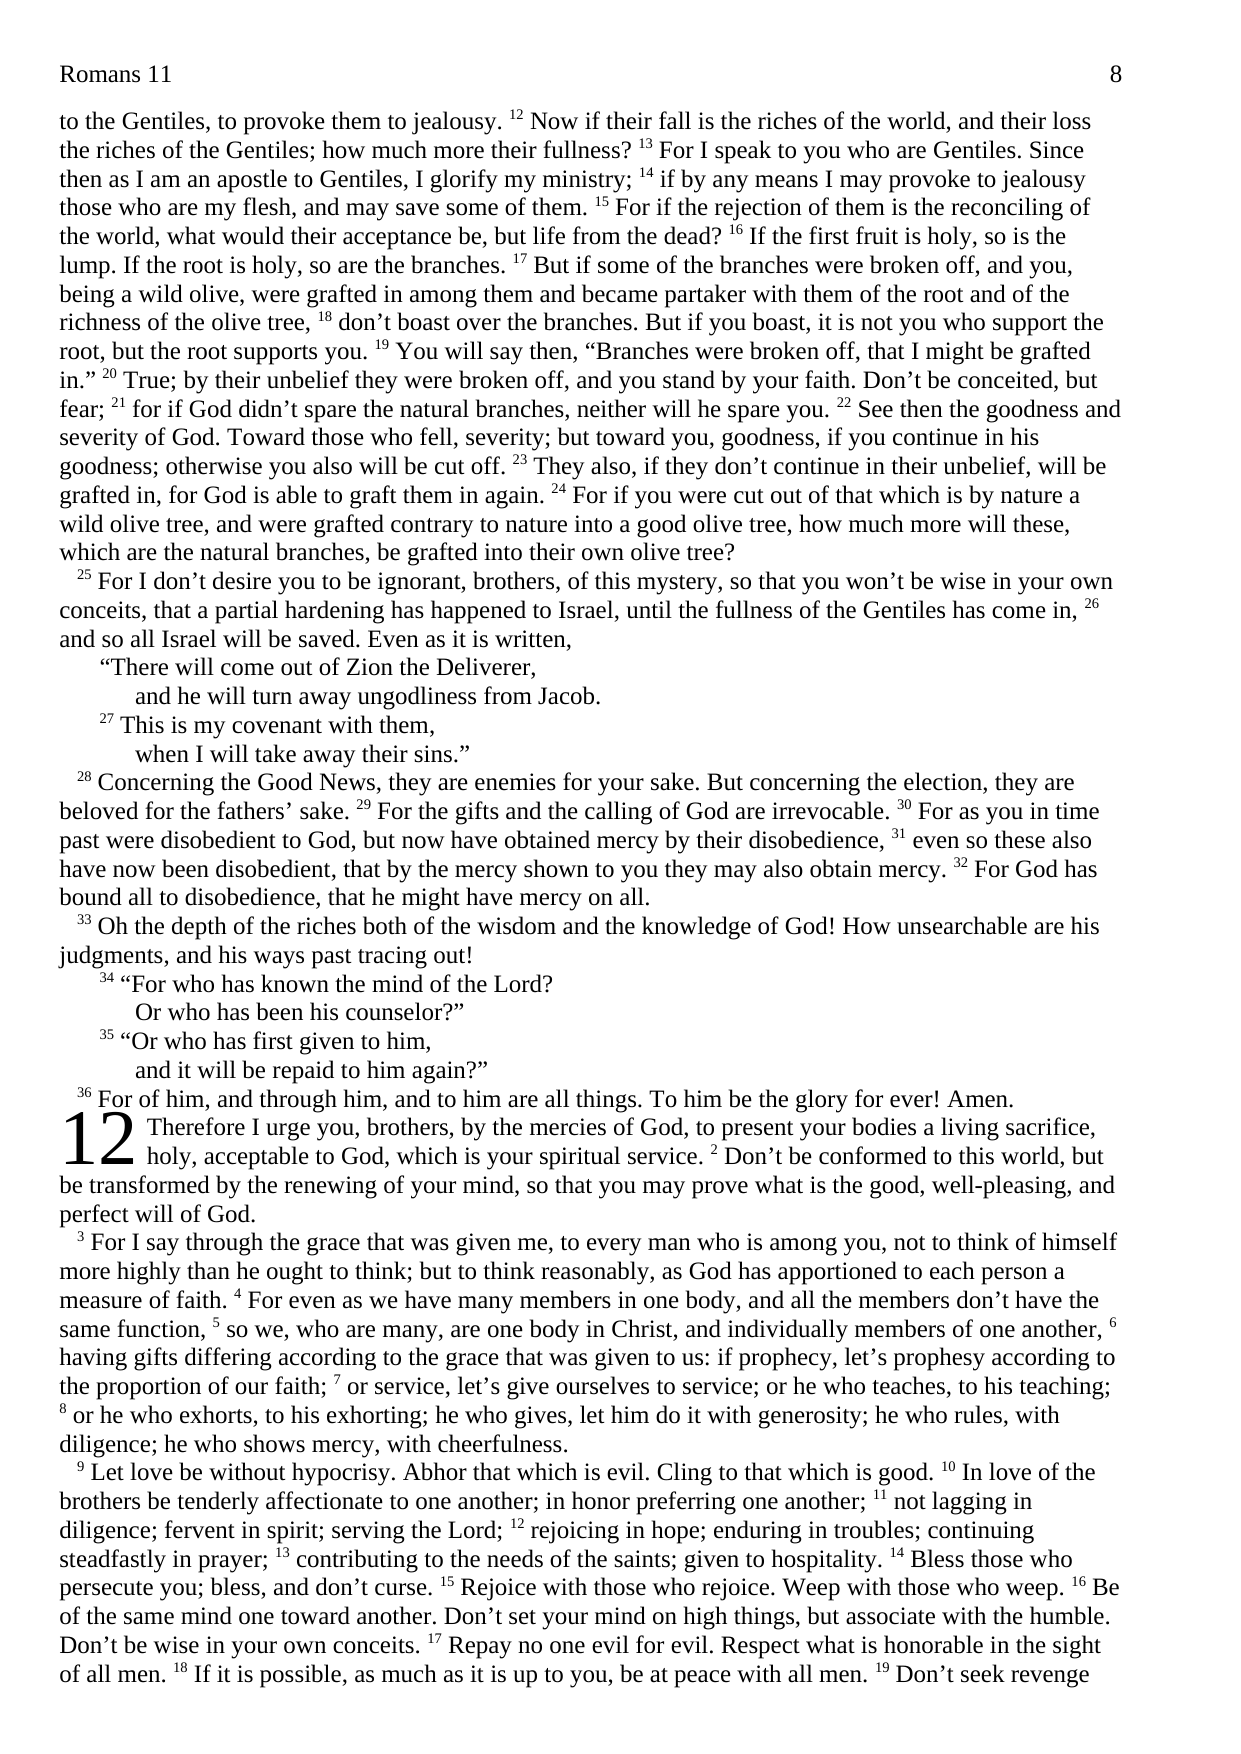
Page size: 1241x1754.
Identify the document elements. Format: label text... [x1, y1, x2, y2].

text 3 For I say through the grace that was given me, to every man who is among you, not to think of himself more highly than he ought to think; but to think reasonably, as God has apportioned to each person a measure of faith. 4 For even as we have many members in one body, and all the members don’t have the same function, 5 so we, who are many, are one body in Christ, and individually members of one another, 6 having gifts differing according to the grace that was given to us: if prophecy, let’s prophesy according to the proportion of our faith; 7 or service, let’s give ourselves to service; or he who teaches, to his teaching; 8 or he who exhorts, to his exhorting; he who gives, let him do it with generosity; he who rules, with diligence; he who shows mercy, with cheerfulness. [59, 1227, 1122, 1457]
text 12Therefore I urge you, brothers, by the mercies of God, to present your bodies a living sacrifice, holy, acceptable to God, which is your spiritual service. 2 Don’t be conformed to this world, but be transformed by the renewing of your mind, so that you may prove what is the good, well-pleasing, and perfect will of God. [59, 1112, 1122, 1227]
text 35 “Or who has first given to him, [99, 1026, 1122, 1055]
text 25 For I don’t desire you to be ignorant, brothers, of this mystery, so that you won’t be wise in your own conceits, that a partial hardening has happened to Israel, until the fullness of the Gentiles has come in, 26 and so all Israel will be saved. Even as it is written, [59, 566, 1122, 652]
text 36 For of him, and through him, and to him are all things. To him be the glory for ever! Amen. [59, 1084, 1122, 1112]
text 27 This is my covenant with them, [99, 710, 1122, 739]
text to the Gentiles, to provoke them to jealousy. 12 Now if their fall is the riches of the world, and their loss the riches of the Gentiles; how much more their fullness? 13 For I speak to you who are Gentiles. Since then as I am an apostle to Gentiles, I glorify my ministry; 14 if by any means I may provoke to jealousy those who are my flesh, and may save some of them. 15 For if the rejection of them is the reconciling of the world, what would their acceptance be, but life from the dead? 16 If the first fruit is holy, so is the lump. If the root is holy, so are the branches. 17 But if some of the branches were broken off, and you, being a wild olive, were grafted in among them and became partaker with them of the root and of the richness of the olive tree, 18 don’t boast over the branches. But if you boast, it is not you who support the root, but the root supports you. 19 You will say then, “Branches were broken off, that I might be grafted in.” 20 True; by their unbelief they were broken off, and you stand by your faith. Don’t be conceited, but fear; 21 for if God didn’t spare the natural branches, neither will he spare you. 22 See then the goodness and severity of God. Toward those who fell, severity; but toward you, goodness, if you continue in his goodness; otherwise you also will be cut off. 23 They also, if they don’t continue in their unbelief, will be grafted in, for God is able to graft them in again. 24 For if you were cut out of that which is by nature a wild olive tree, and were grafted contrary to nature into a good olive tree, how much more will these, which are the natural branches, be grafted into their own olive tree? [59, 106, 1122, 566]
text 33 Oh the depth of the riches both of the wisdom and the knowledge of God! How unsearchable are his judgments, and his ways past tracing out! [59, 911, 1122, 969]
text “There will come out of Zion the Deliverer, [99, 652, 1122, 681]
text and he will turn away ungodliness from Jacob. [135, 681, 1122, 710]
text and it will be repaid to him again?” [135, 1055, 1122, 1084]
text when I will take away their sins.” [135, 739, 1122, 767]
text 34 “For who has known the mind of the Lord? [99, 969, 1122, 997]
text Or who has been his counselor?” [135, 997, 1122, 1026]
text 28 Concerning the Good News, they are enemies for your sake. But concerning the election, they are beloved for the fathers’ sake. 29 For the gifts and the calling of God are irrevocable. 30 For as you in time past were disobedient to God, but now have obtained mercy by their disobedience, 31 even so these also have now been disobedient, that by the mercy shown to you they may also obtain mercy. 32 For God has bound all to disobedience, that he might have mercy on all. [59, 767, 1122, 911]
text 9 Let love be without hypocrisy. Abhor that which is evil. Cling to that which is good. 10 In love of the brothers be tenderly affectionate to one another; in honor preferring one another; 11 not lagging in diligence; fervent in spirit; serving the Lord; 12 rejoicing in hope; enduring in troubles; continuing steadfastly in prayer; 13 contributing to the needs of the saints; given to hospitality. 14 Bless those who persecute you; bless, and don’t curse. 15 Rejoice with those who rejoice. Weep with those who weep. 16 Be of the same mind one toward another. Don’t set your mind on high things, but associate with the humble. Don’t be wise in your own conceits. 17 Repay no one evil for evil. Respect what is honorable in the sight of all men. 18 If it is possible, as much as it is up to you, be at peace with all men. 19 Don’t seek revenge [59, 1457, 1122, 1687]
